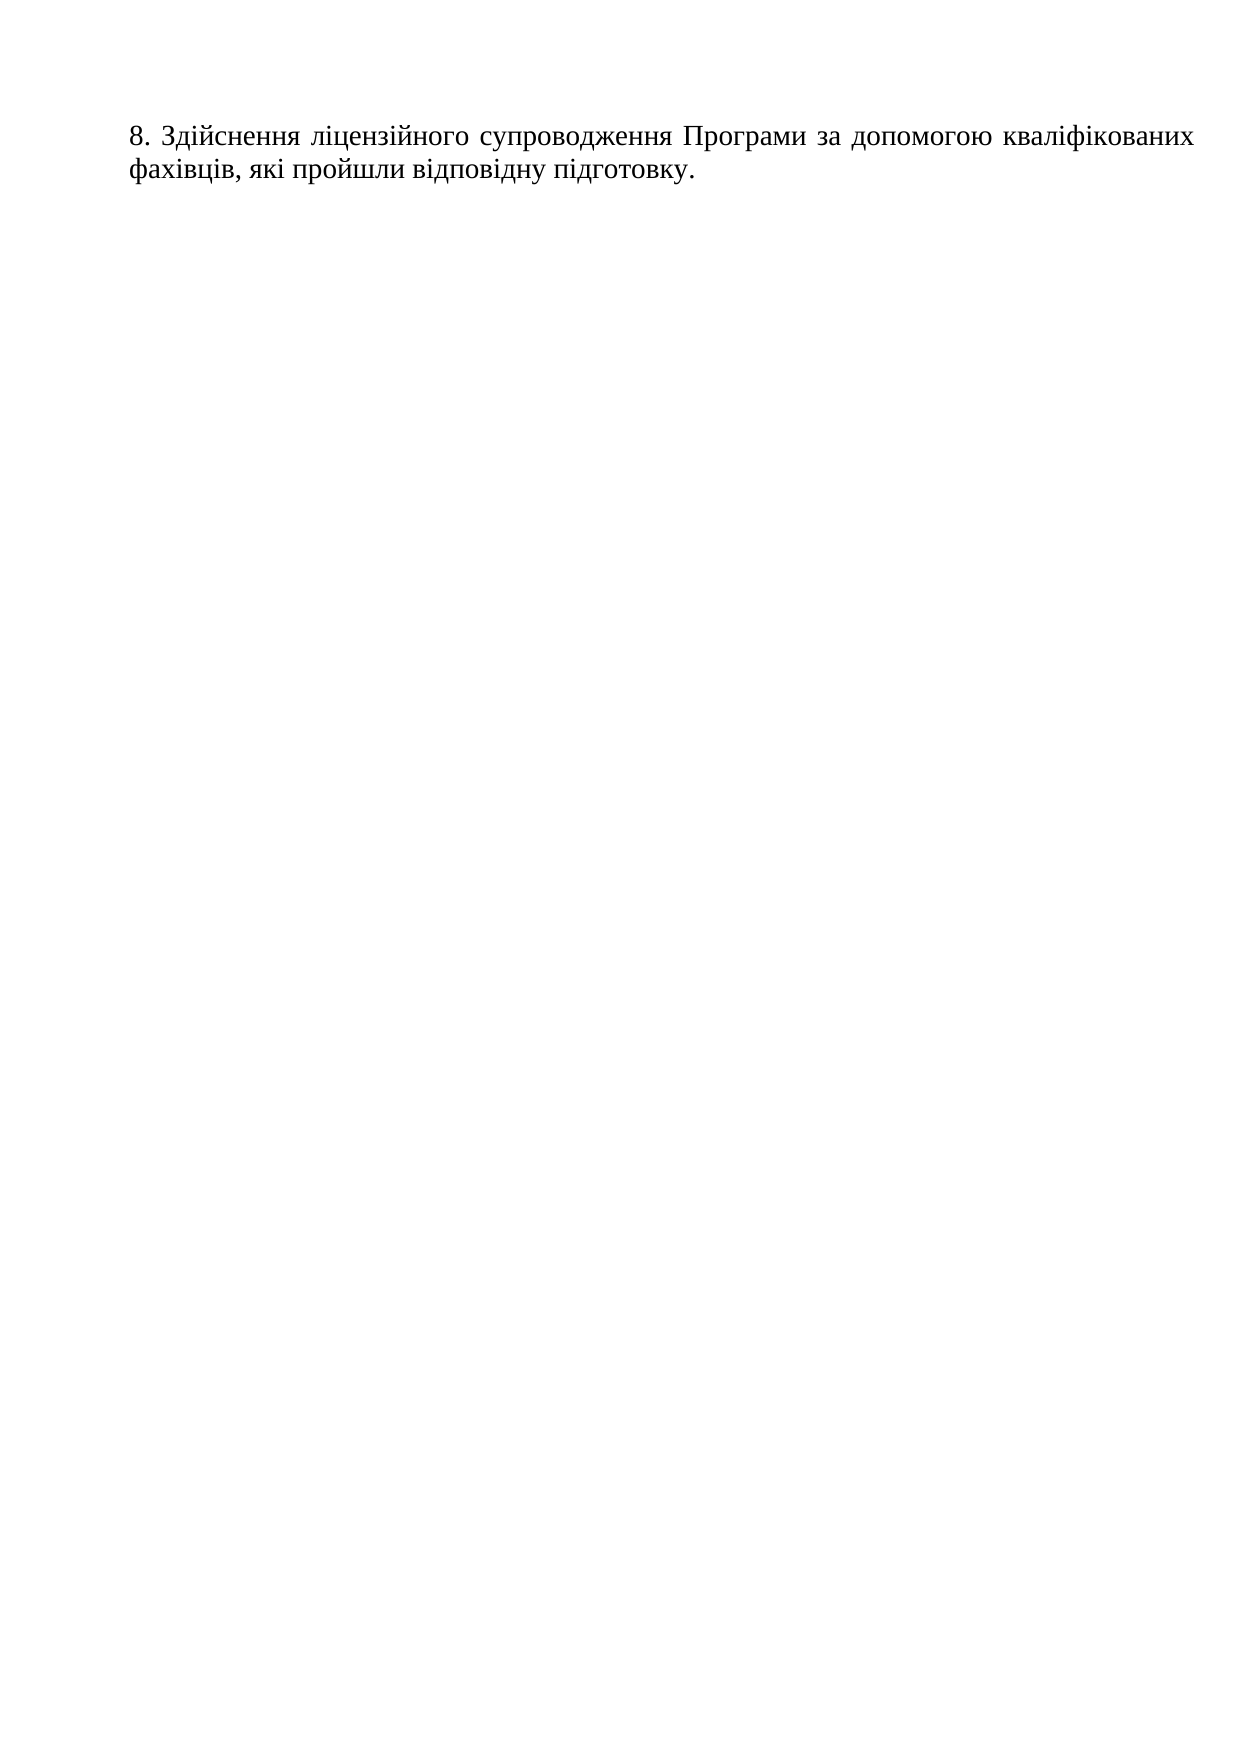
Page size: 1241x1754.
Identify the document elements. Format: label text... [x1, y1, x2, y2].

text 8. Здійснення ліцензійного супроводження Програми за допомогою кваліфікованих фахівців, які пройшли відповідну підготовку. [129, 118, 1196, 185]
